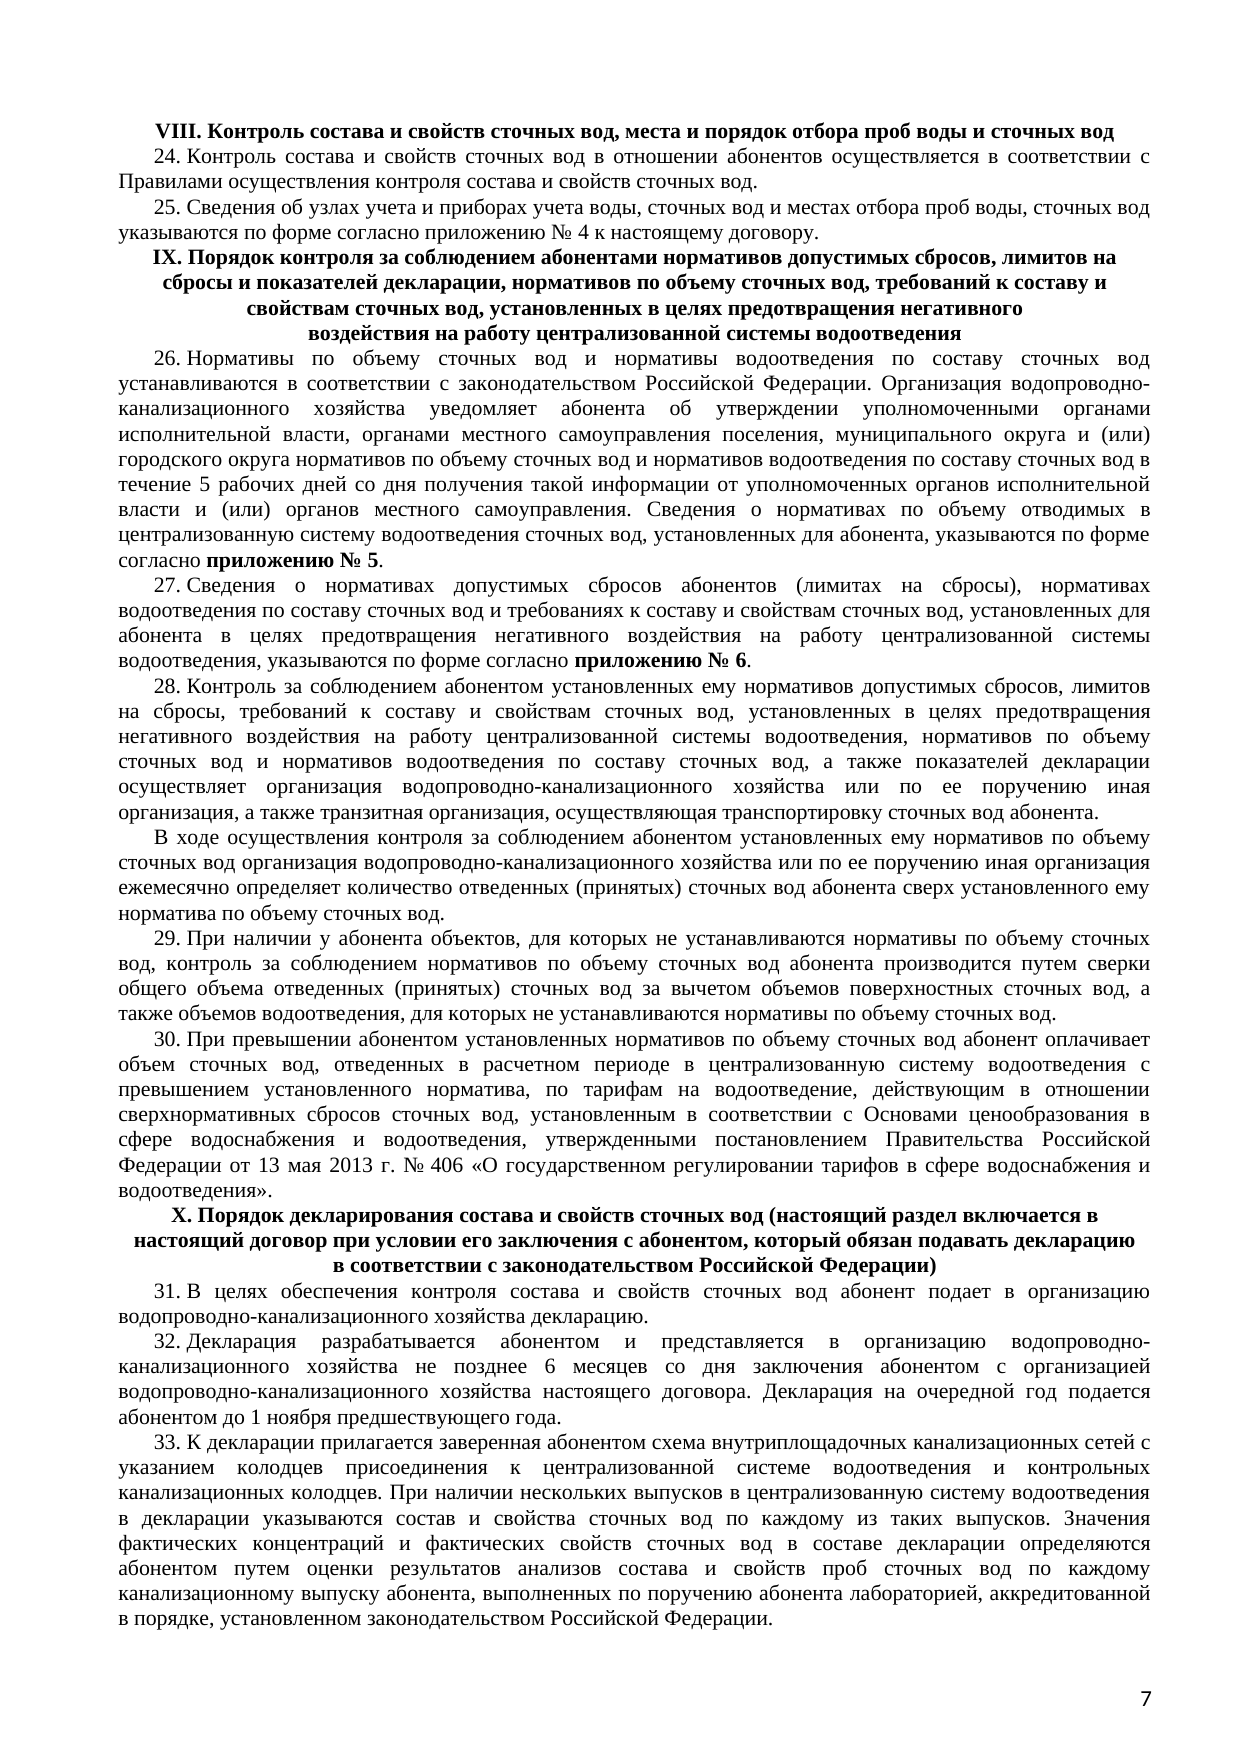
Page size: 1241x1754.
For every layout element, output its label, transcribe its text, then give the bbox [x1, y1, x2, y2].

text 30. При превышении абонентом установленных нормативов по объему сточных вод абонент оплачивает объем сточных вод, отведенных в расчетном периоде в централизованную систему водоотведения с превышением установленного норматива, по тарифам на водоотведение, действующим в отношении сверхнормативных сбросов сточных вод, установленным в соответствии с Основами ценообразования в сфере водоснабжения и водоотведения, утвержденными постановлением Правительства Российской Федерации от 13 мая 2013 г. № 406 «О государственном регулировании тарифов в сфере водоснабжения и водоотведения». [118, 1026, 1152, 1202]
text в соответствии с законодательством Российской Федерации) [118, 1252, 1152, 1278]
text 33. К декларации прилагается заверенная абонентом схема внутриплощадочных канализационных сетей с указанием колодцев присоединения к централизованной системе водоотведения и контрольных канализационных колодцев. При наличии нескольких выпусков в централизованную систему водоотведения в декларации указываются состав и свойства сточных вод по каждому из таких выпусков. Значения фактических концентраций и фактических свойств сточных вод в составе декларации определяются абонентом путем оценки результатов анализов состава и свойств проб сточных вод по каждому канализационному выпуску абонента, выполненных по поручению абонента лабораторией, аккредитованной в порядке, установленном законодательством Российской Федерации. [118, 1429, 1152, 1631]
text В ходе осуществления контроля за соблюдением абонентом установленных ему нормативов по объему сточных вод организация водопроводно-канализационного хозяйства или по ее поручению иная организация ежемесячно определяет количество отведенных (принятых) сточных вод абонента сверх установленного ему норматива по объему сточных вод. [118, 824, 1152, 925]
text 27. Сведения о нормативах допустимых сбросов абонентов (лимитах на сбросы), нормативах водоотведения по составу сточных вод и требованиях к составу и свойствам сточных вод, установленных для абонента в целях предотвращения негативного воздействия на работу централизованной системы водоотведения, указываются по форме согласно приложению № 6. [118, 572, 1152, 673]
text VIII. Контроль состава и свойств сточных вод, места и порядок отбора проб воды и сточных вод [118, 118, 1152, 143]
text 26. Нормативы по объему сточных вод и нормативы водоотведения по составу сточных вод устанавливаются в соответствии с законодательством Российской Федерации. Организация водопроводно-канализационного хозяйства уведомляет абонента об утверждении уполномоченными органами исполнительной власти, органами местного самоуправления поселения, муниципального округа и (или) городского округа нормативов по объему сточных вод и нормативов водоотведения по составу сточных вод в течение 5 рабочих дней со дня получения такой информации от уполномоченных органов исполнительной власти и (или) органов местного самоуправления. Сведения о нормативах по объему отводимых в централизованную систему водоотведения сточных вод, установленных для абонента, указываются по форме согласно приложению № 5. [118, 345, 1152, 572]
text 24. Контроль состава и свойств сточных вод в отношении абонентов осуществляется в соответствии с Правилами осуществления контроля состава и свойств сточных вод. [118, 143, 1152, 194]
text воздействия на работу централизованной системы водоотведения [118, 320, 1152, 345]
text 32. Декларация разрабатывается абонентом и представляется в организацию водопроводно-канализационного хозяйства не позднее 6 месяцев со дня заключения абонентом с организацией водопроводно-канализационного хозяйства настоящего договора. Декларация на очередной год подается абонентом до 1 ноября предшествующего года. [118, 1328, 1152, 1429]
text 28. Контроль за соблюдением абонентом установленных ему нормативов допустимых сбросов, лимитов на сбросы, требований к составу и свойствам сточных вод, установленных в целях предотвращения негативного воздействия на работу централизованной системы водоотведения, нормативов по объему сточных вод и нормативов водоотведения по составу сточных вод, а также показателей декларации осуществляет организация водопроводно-канализационного хозяйства или по ее поручению иная организация, а также транзитная организация, осуществляющая транспортировку сточных вод абонента. [118, 673, 1152, 824]
text 25. Сведения об узлах учета и приборах учета воды, сточных вод и местах отбора проб воды, сточных вод указываются по форме согласно приложению № 4 к настоящему договору. [118, 194, 1152, 244]
text IX. Порядок контроля за соблюдением абонентами нормативов допустимых сбросов, лимитов на сбросы и показателей декларации, нормативов по объему сточных вод, требований к составу и свойствам сточных вод, установленных в целях предотвращения негативного [118, 244, 1152, 320]
text 29. При наличии у абонента объектов, для которых не устанавливаются нормативы по объему сточных вод, контроль за соблюдением нормативов по объему сточных вод абонента производится путем сверки общего объема отведенных (принятых) сточных вод за вычетом объемов поверхностных сточных вод, а также объемов водоотведения, для которых не устанавливаются нормативы по объему сточных вод. [118, 925, 1152, 1026]
text X. Порядок декларирования состава и свойств сточных вод (настоящий раздел включается в настоящий договор при условии его заключения с абонентом, который обязан подавать декларацию [118, 1202, 1152, 1252]
text 31. В целях обеспечения контроля состава и свойств сточных вод абонент подает в организацию водопроводно-канализационного хозяйства декларацию. [118, 1278, 1152, 1328]
